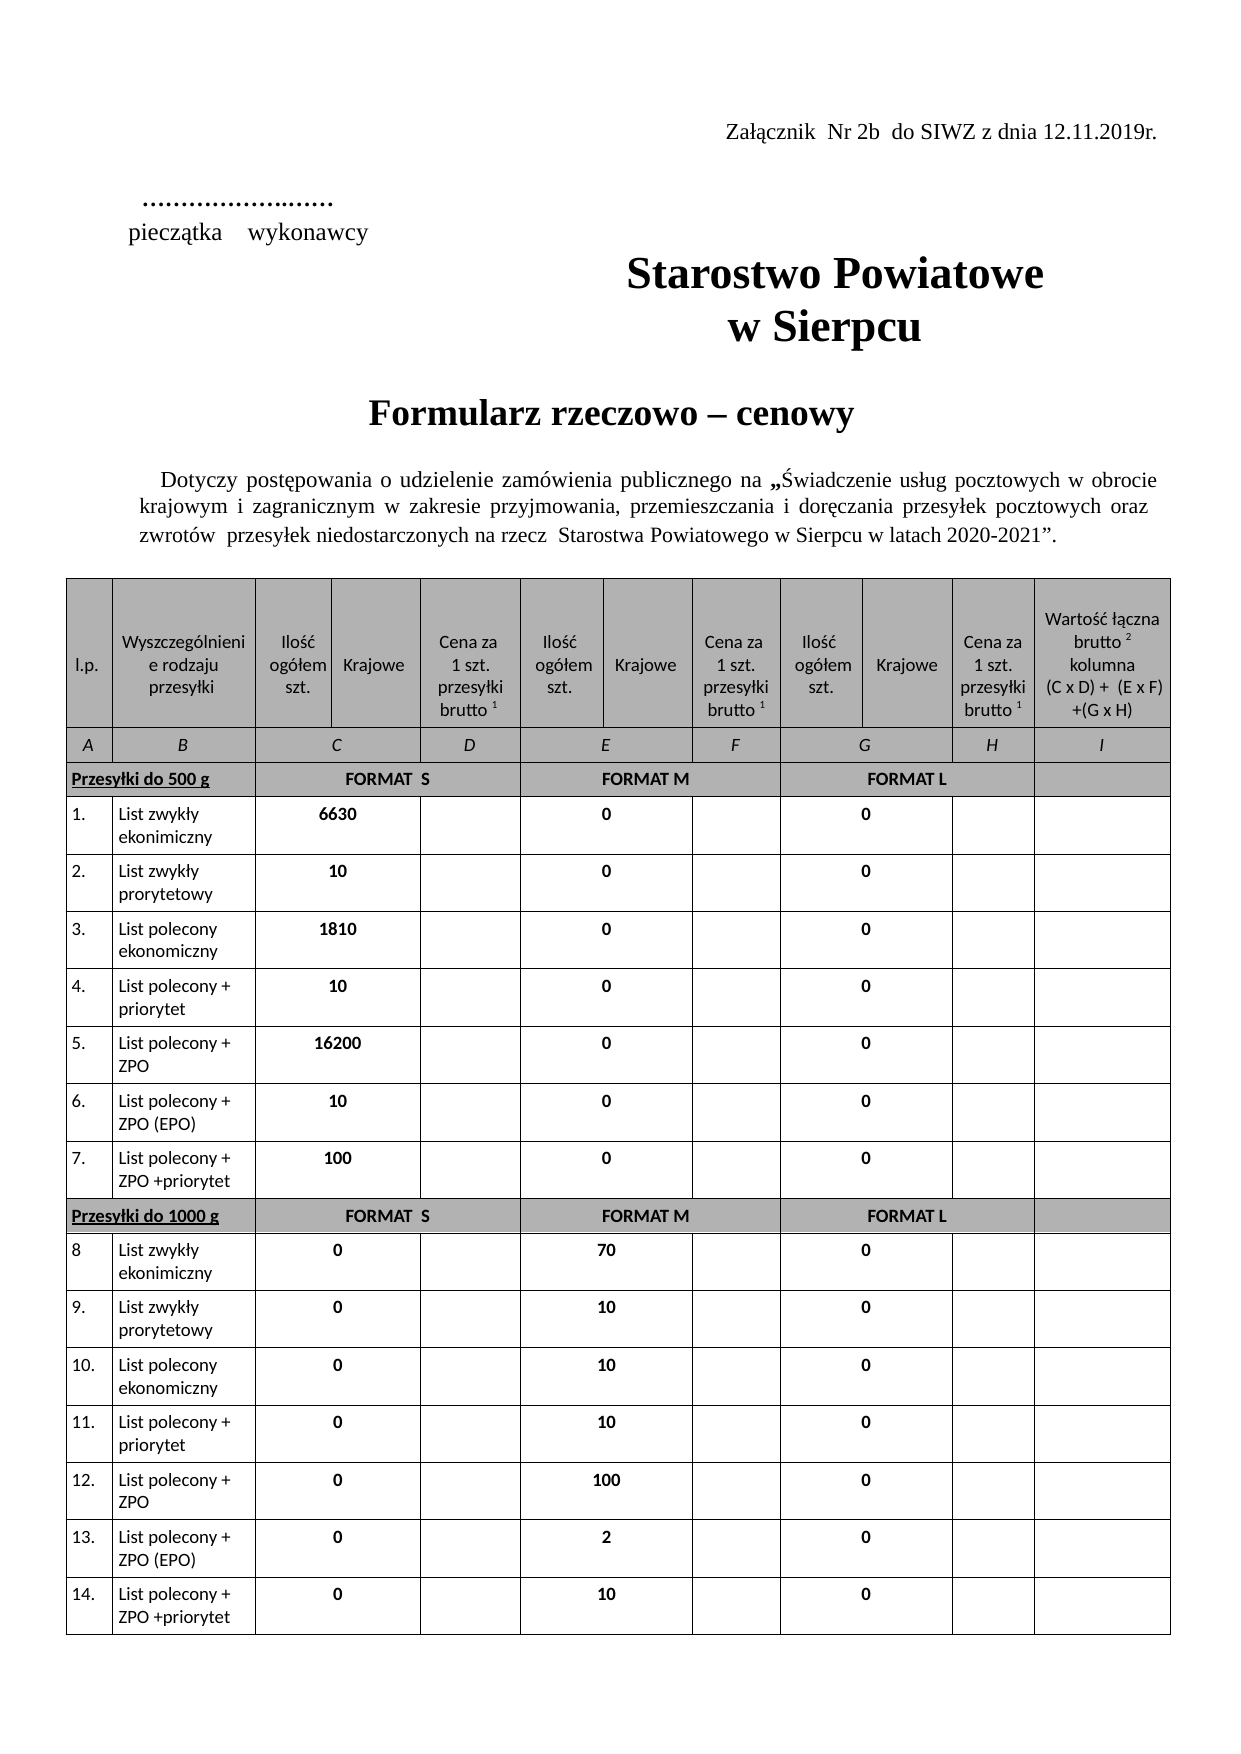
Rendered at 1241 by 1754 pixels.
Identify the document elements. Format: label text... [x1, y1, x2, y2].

table_cell List polecony ekonomiczny [113, 1348, 255, 1404]
table_cell [693, 1027, 780, 1083]
table_cell [693, 1463, 780, 1519]
table_cell [1035, 1084, 1170, 1141]
table_cell 12. [67, 1463, 112, 1519]
table_cell List polecony + ZPO (EPO) [113, 1520, 255, 1577]
table_cell [1035, 763, 1170, 796]
table_cell 0 [781, 1463, 952, 1519]
table_cell 9. [67, 1291, 112, 1347]
table_cell B [113, 728, 255, 762]
table_cell List polecony + ZPO [113, 1463, 255, 1519]
text pieczątka wykonawcy [66, 217, 1157, 246]
table_cell List zwykły ekonimiczny [113, 797, 255, 853]
table_cell [953, 1084, 1034, 1141]
table_cell List polecony + ZPO +priorytet [113, 1142, 255, 1198]
table_cell [421, 969, 520, 1026]
table_header Ilość ogółem szt. [521, 579, 603, 727]
table_cell 0 [781, 1291, 952, 1347]
table_cell 8 [67, 1234, 112, 1290]
table_cell [953, 855, 1034, 911]
table_cell [421, 1142, 520, 1198]
table_cell [953, 1578, 1034, 1634]
table_header Krajowe [332, 579, 420, 727]
table_cell List polecony + priorytet [113, 1406, 255, 1462]
table_cell List polecony + priorytet [113, 969, 255, 1026]
table_cell List zwykły ekonimiczny [113, 1234, 255, 1290]
table_header Wyszczególnienie rodzaju przesyłki [113, 579, 255, 727]
table_cell [421, 1578, 520, 1634]
table_cell [1035, 1520, 1170, 1577]
table_cell List polecony + ZPO +priorytet [113, 1578, 255, 1634]
table_cell [1035, 1199, 1170, 1232]
table_cell 7. [67, 1142, 112, 1198]
table_cell 0 [781, 1578, 952, 1634]
table_cell [1035, 969, 1170, 1026]
table_cell 6630 [256, 797, 420, 853]
table_cell 0 [521, 912, 692, 968]
table_cell [421, 1234, 520, 1290]
table_cell 1810 [256, 912, 420, 968]
table_cell FORMAT M [521, 763, 780, 796]
table_cell [421, 1348, 520, 1404]
table_cell [1035, 1463, 1170, 1519]
text w Sierpcu [66, 299, 1157, 352]
table_cell [693, 1142, 780, 1198]
table_cell Przesyłki do 1000 g [67, 1199, 255, 1232]
table_header Ilość ogółem szt. [256, 579, 331, 727]
table_cell 0 [256, 1463, 420, 1519]
table_cell [953, 1027, 1034, 1083]
subtitle Załącznik Nr 2b do SIWZ z dnia 12.11.2019r. [66, 118, 1157, 144]
table_cell A [67, 728, 112, 762]
table_cell 100 [521, 1463, 692, 1519]
table_cell [1035, 855, 1170, 911]
table_cell [693, 1234, 780, 1290]
table_cell 2. [67, 855, 112, 911]
table_cell 2 [521, 1520, 692, 1577]
table_cell 0 [781, 855, 952, 911]
table_cell F [693, 728, 780, 762]
table_cell [693, 855, 780, 911]
table_cell 10 [521, 1291, 692, 1347]
table_cell [693, 797, 780, 853]
table_cell [1035, 912, 1170, 968]
table_cell 10 [521, 1578, 692, 1634]
table_cell [953, 797, 1034, 853]
table_cell [953, 1463, 1034, 1519]
table_cell [693, 1578, 780, 1634]
table_cell 10 [521, 1348, 692, 1404]
table_cell [1035, 1406, 1170, 1462]
table_cell List polecony ekonomiczny [113, 912, 255, 968]
table_cell 6. [67, 1084, 112, 1141]
table_header Cena za 1 szt. przesyłki brutto 1 [421, 579, 520, 727]
table_header Krajowe [604, 579, 692, 727]
table_cell D [421, 728, 520, 762]
table_cell 10 [256, 969, 420, 1026]
table_cell [421, 1520, 520, 1577]
table_cell [693, 969, 780, 1026]
table_cell List zwykły prorytetowy [113, 1291, 255, 1347]
table_cell List polecony + ZPO (EPO) [113, 1084, 255, 1141]
table_cell C [256, 728, 420, 762]
table_cell [693, 1406, 780, 1462]
table_cell [1035, 1027, 1170, 1083]
subtitle ……………….…… [66, 184, 1157, 211]
table_cell [421, 1463, 520, 1519]
table_cell 0 [781, 1406, 952, 1462]
table_cell [693, 1348, 780, 1404]
text Formularz rzeczowo – cenowy [66, 390, 1157, 433]
table_cell 5. [67, 1027, 112, 1083]
table_cell [953, 1348, 1034, 1404]
table_cell FORMAT S [256, 1199, 520, 1232]
text Dotyczy postępowania o udzielenie zamówienia publicznego na „Świadczenie usług pocztowych w obrocie krajowym i zagranicznym w zakresie przyjmowania, przemieszczania i doręczania przesyłek pocztowych oraz zwrotów przesyłek niedostarczonych na rzecz Starostwa Powiatowego w Sierpcu w latach 2020-2021”. [66, 467, 1157, 549]
table_cell [953, 1291, 1034, 1347]
table_cell [421, 797, 520, 853]
table_cell 0 [256, 1348, 420, 1404]
table_cell 0 [521, 797, 692, 853]
table_cell 0 [781, 1348, 952, 1404]
table_cell 0 [521, 1027, 692, 1083]
table_cell [421, 1084, 520, 1141]
table_cell [421, 1291, 520, 1347]
table_header l.p. [67, 579, 112, 727]
table_cell 14. [67, 1578, 112, 1634]
table_cell E [521, 728, 692, 762]
table_cell [953, 1406, 1034, 1462]
table_cell [421, 912, 520, 968]
table_cell 0 [256, 1578, 420, 1634]
table_cell 10 [256, 855, 420, 911]
table_cell 0 [781, 1142, 952, 1198]
table_cell [1035, 1578, 1170, 1634]
table_cell 0 [781, 1084, 952, 1141]
table_cell [1035, 1142, 1170, 1198]
table_cell G [781, 728, 952, 762]
table_cell 0 [781, 912, 952, 968]
table_cell [953, 1142, 1034, 1198]
table_cell 0 [521, 1084, 692, 1141]
table_cell 100 [256, 1142, 420, 1198]
table_cell 0 [781, 969, 952, 1026]
table_cell 3. [67, 912, 112, 968]
table_cell [693, 1520, 780, 1577]
table_cell Przesyłki do 500 g [67, 763, 255, 796]
table_cell [953, 1520, 1034, 1577]
table_cell [953, 1234, 1034, 1290]
table_header Wartość łączna brutto 2 kolumna (C x D) + (E x F) +(G x H) [1035, 579, 1170, 727]
table_cell [421, 855, 520, 911]
table_cell [953, 912, 1034, 968]
table_cell [1035, 1348, 1170, 1404]
table_cell [1035, 1234, 1170, 1290]
table_header Cena za 1 szt. przesyłki brutto 1 [693, 579, 780, 727]
table_cell 11. [67, 1406, 112, 1462]
table_header Cena za 1 szt. przesyłki brutto 1 [953, 579, 1034, 727]
table_cell [693, 1084, 780, 1141]
table_cell 0 [521, 1142, 692, 1198]
table_cell 13. [67, 1520, 112, 1577]
table_cell FORMAT L [781, 763, 1034, 796]
table_cell 0 [521, 855, 692, 911]
table_cell List zwykły prorytetowy [113, 855, 255, 911]
table_cell 4. [67, 969, 112, 1026]
table_cell 0 [256, 1291, 420, 1347]
table_cell [953, 969, 1034, 1026]
table_header Ilość ogółem szt. [781, 579, 862, 727]
table_cell 0 [781, 1027, 952, 1083]
table_cell H [953, 728, 1034, 762]
table_cell FORMAT M [521, 1199, 780, 1232]
table_cell FORMAT L [781, 1199, 1034, 1232]
table_cell 0 [521, 969, 692, 1026]
table_header Krajowe [863, 579, 952, 727]
table_cell [1035, 797, 1170, 853]
table_cell 10 [256, 1084, 420, 1141]
table_cell [421, 1406, 520, 1462]
table_cell [693, 912, 780, 968]
table_cell 10 [521, 1406, 692, 1462]
table_cell [421, 1027, 520, 1083]
table_cell 0 [256, 1406, 420, 1462]
table_cell 0 [781, 797, 952, 853]
table_cell 0 [256, 1234, 420, 1290]
table_cell [693, 1291, 780, 1347]
table_cell 70 [521, 1234, 692, 1290]
table_cell 10. [67, 1348, 112, 1404]
table_cell I [1035, 728, 1170, 762]
table_cell 1. [67, 797, 112, 853]
table_cell List polecony + ZPO [113, 1027, 255, 1083]
table_cell FORMAT S [256, 763, 520, 796]
table_cell 0 [256, 1520, 420, 1577]
table_cell 0 [781, 1234, 952, 1290]
table_cell 0 [781, 1520, 952, 1577]
table_cell [1035, 1291, 1170, 1347]
table_cell 16200 [256, 1027, 420, 1083]
text Starostwo Powiatowe [66, 246, 1157, 299]
